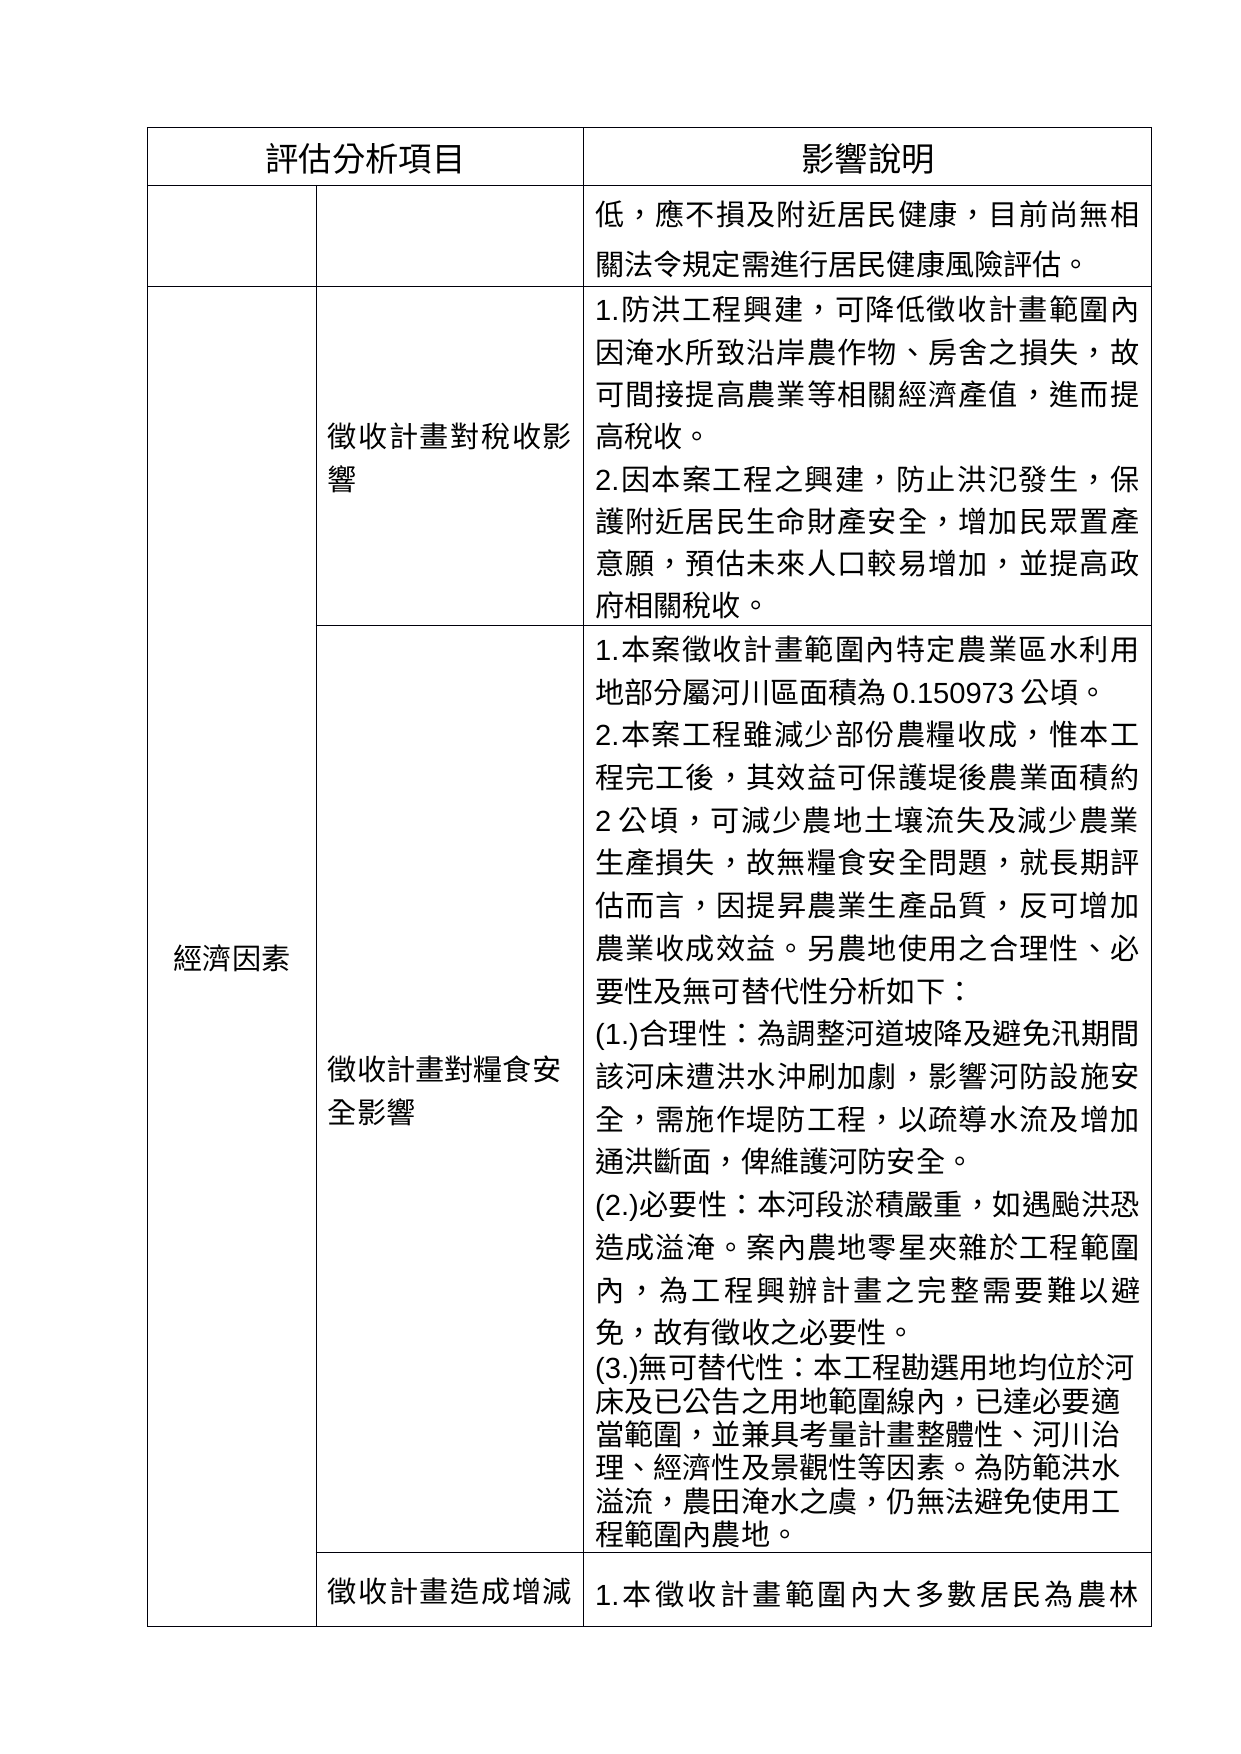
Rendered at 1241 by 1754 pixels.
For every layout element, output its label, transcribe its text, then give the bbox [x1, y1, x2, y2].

table_cell [148, 186, 316, 286]
table_cell 經濟因素 [148, 287, 316, 1626]
table_cell 低，應不損及附近居民健康，目前尚無相關法令規定需進行居民健康風險評估。 [584, 186, 1151, 286]
table_cell 1.本徵收計畫範圍內大多數居民為農林 [584, 1553, 1151, 1626]
table_header 影響說明 [584, 128, 1151, 185]
table_cell 1.本案徵收計畫範圍內特定農業區水利用地部分屬河川區面積為0.150973公頃。 2.本案工程雖減少部份農糧收成，惟本工程完工後，其效益可保護堤後農業面積約2公頃，可減少農地土壤流失及減少農業生產損失，故無糧食安全問題，就長期評估而言，因提昇農業生產品質，反可增加農業收成效益。另農地使用之合理性、必要性及無可替代性分析如下： (1.)合理性：為調整河道坡降及避免汛期間該河床遭洪水沖刷加劇，影響河防設施安全，需施作堤防工程，以疏導水流及增加通洪斷面，俾維護河防安全。 (2.)必要性：本河段淤積嚴重，如遇颱洪恐造成溢淹。案內農地零星夾雜於工程範圍內，為工程興辦計畫之完整需要難以避免，故有徵收之必要性。 (3.)無可替代性：本工程勘選用地均位於河床及已公告之用地範圍線內，已達必要適當範圍，並兼具考量計畫整體性、河川治理、經濟性及景觀性等因素。為防範洪水溢流，農田淹水之虞，仍無法避免使用工程範圍內農地。 [584, 626, 1151, 1552]
table_cell 1.防洪工程興建，可降低徵收計畫範圍內因淹水所致沿岸農作物、房舍之損失，故可間接提高農業等相關經濟產值，進而提高稅收。 2.因本案工程之興建，防止洪氾發生，保護附近居民生命財產安全，增加民眾置產意願，預估未來人口較易增加，並提高政府相關稅收。 [584, 287, 1151, 625]
table_cell 徵收計畫對糧食安全影響 [317, 626, 583, 1552]
table_cell 徵收計畫造成增減 [317, 1553, 583, 1626]
table_cell [317, 186, 583, 286]
table_cell 徵收計畫對稅收影響 [317, 287, 583, 625]
table_header 評估分析項目 [148, 128, 583, 185]
